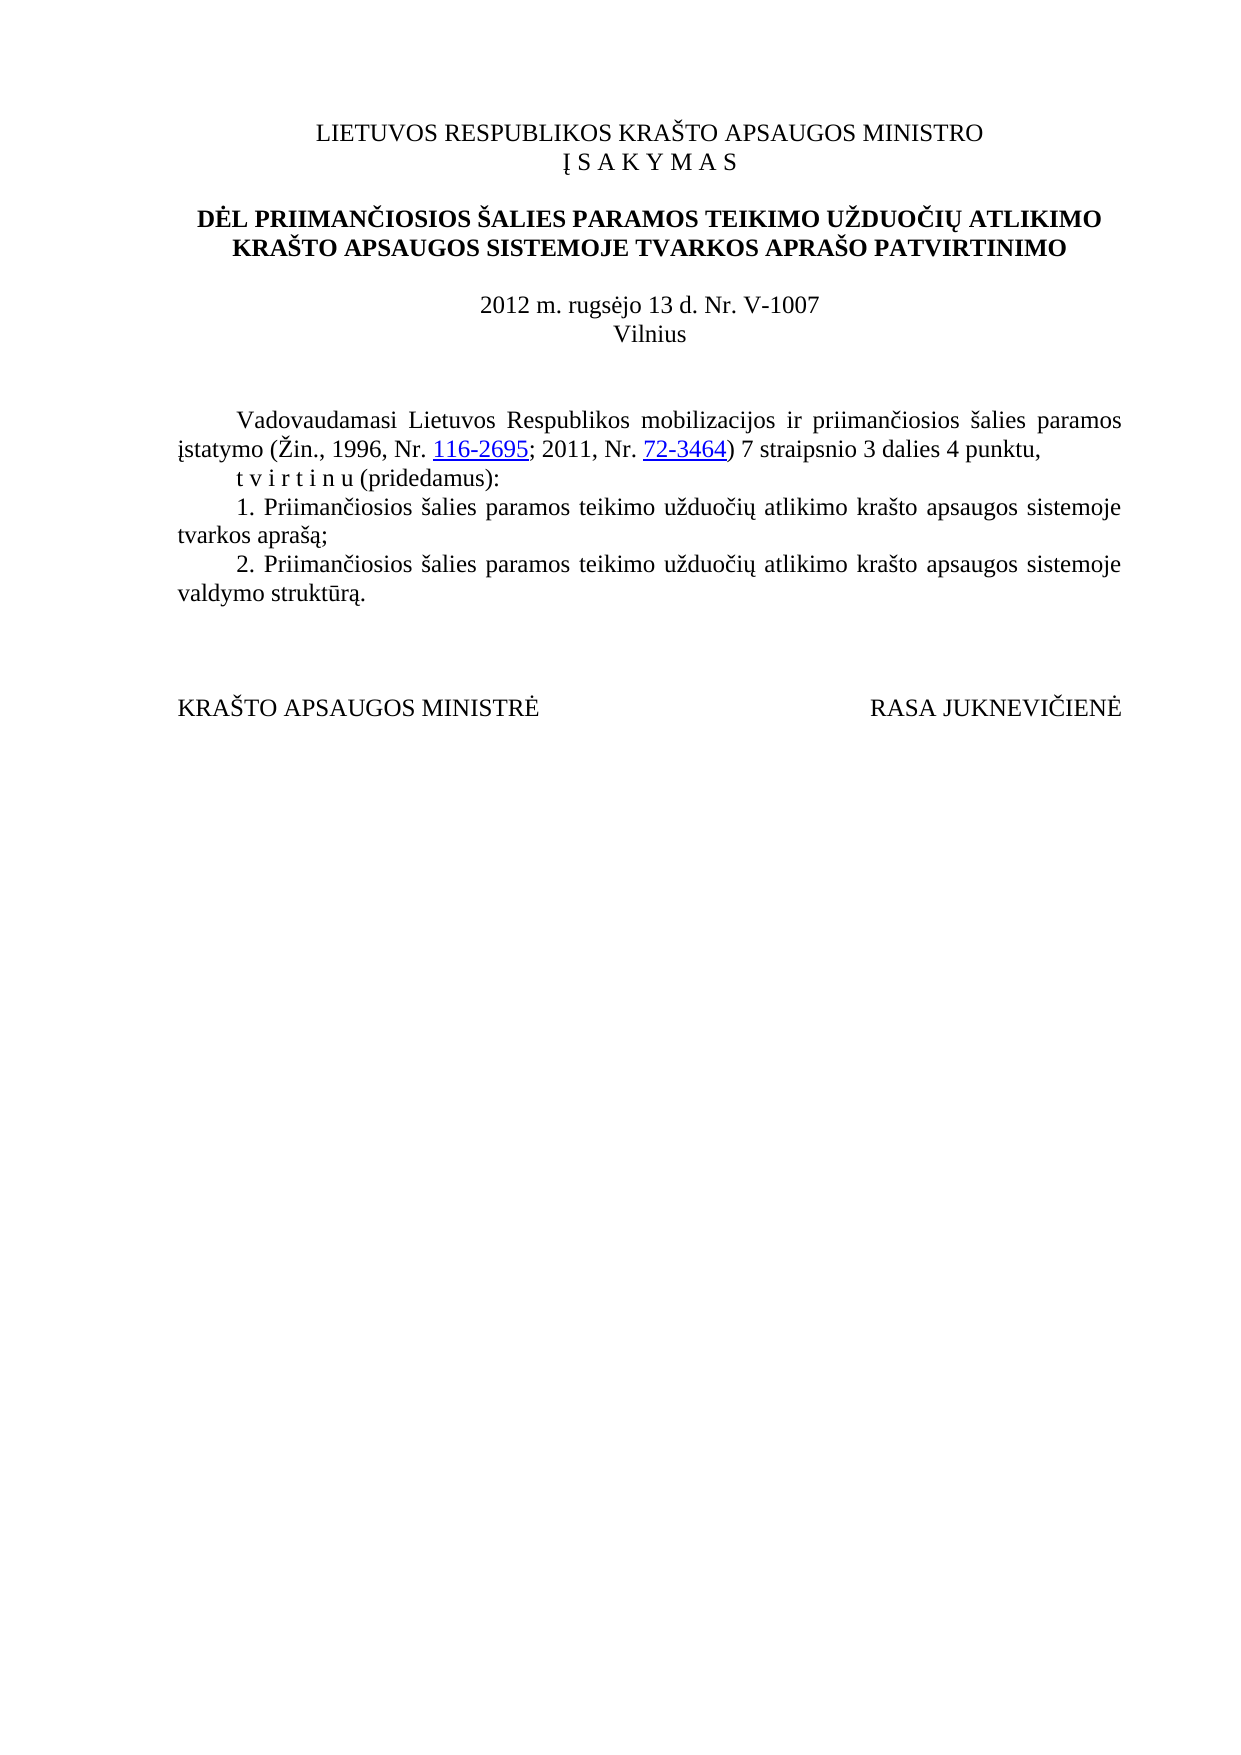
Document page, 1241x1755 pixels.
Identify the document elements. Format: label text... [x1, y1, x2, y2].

text 2. Priimančiosios šalies paramos teikimo užduočių atlikimo krašto apsaugos sistemoje valdymo struktūrą. [177, 549, 1122, 607]
text 1. Priimančiosios šalies paramos teikimo užduočių atlikimo krašto apsaugos sistemoje tvarkos aprašą; [177, 492, 1122, 549]
text 2012 m. rugsėjo 13 d. Nr. V-1007 [177, 291, 1122, 319]
text Krašto apsaugos ministrė Rasa Juknevičienė [177, 693, 1122, 722]
text DĖL PRIIMANČIOSIOS ŠALIES PARAMOS TEIKIMO UŽDUOČIŲ ATLIKIMO KRAŠTO APSAUGOS SISTEMOJE TVARKOS APRAŠO PATVIRTINIMO [177, 204, 1122, 262]
text Vadovaudamasi Lietuvos Respublikos mobilizacijos ir priimančiosios šalies paramos įstatymo (Žin., 1996, Nr. 116-2695; 2011, Nr. 72-3464) 7 straipsnio 3 dalies 4 punktu, [177, 406, 1122, 463]
text t v i r t i n u (pridedamus): [177, 463, 1122, 492]
text Vilnius [177, 319, 1122, 348]
text Į S A K Y M A S [177, 147, 1122, 176]
text LIETUVOS RESPUBLIKOS KRAŠTO APSAUGOS MINISTRO [177, 118, 1122, 147]
